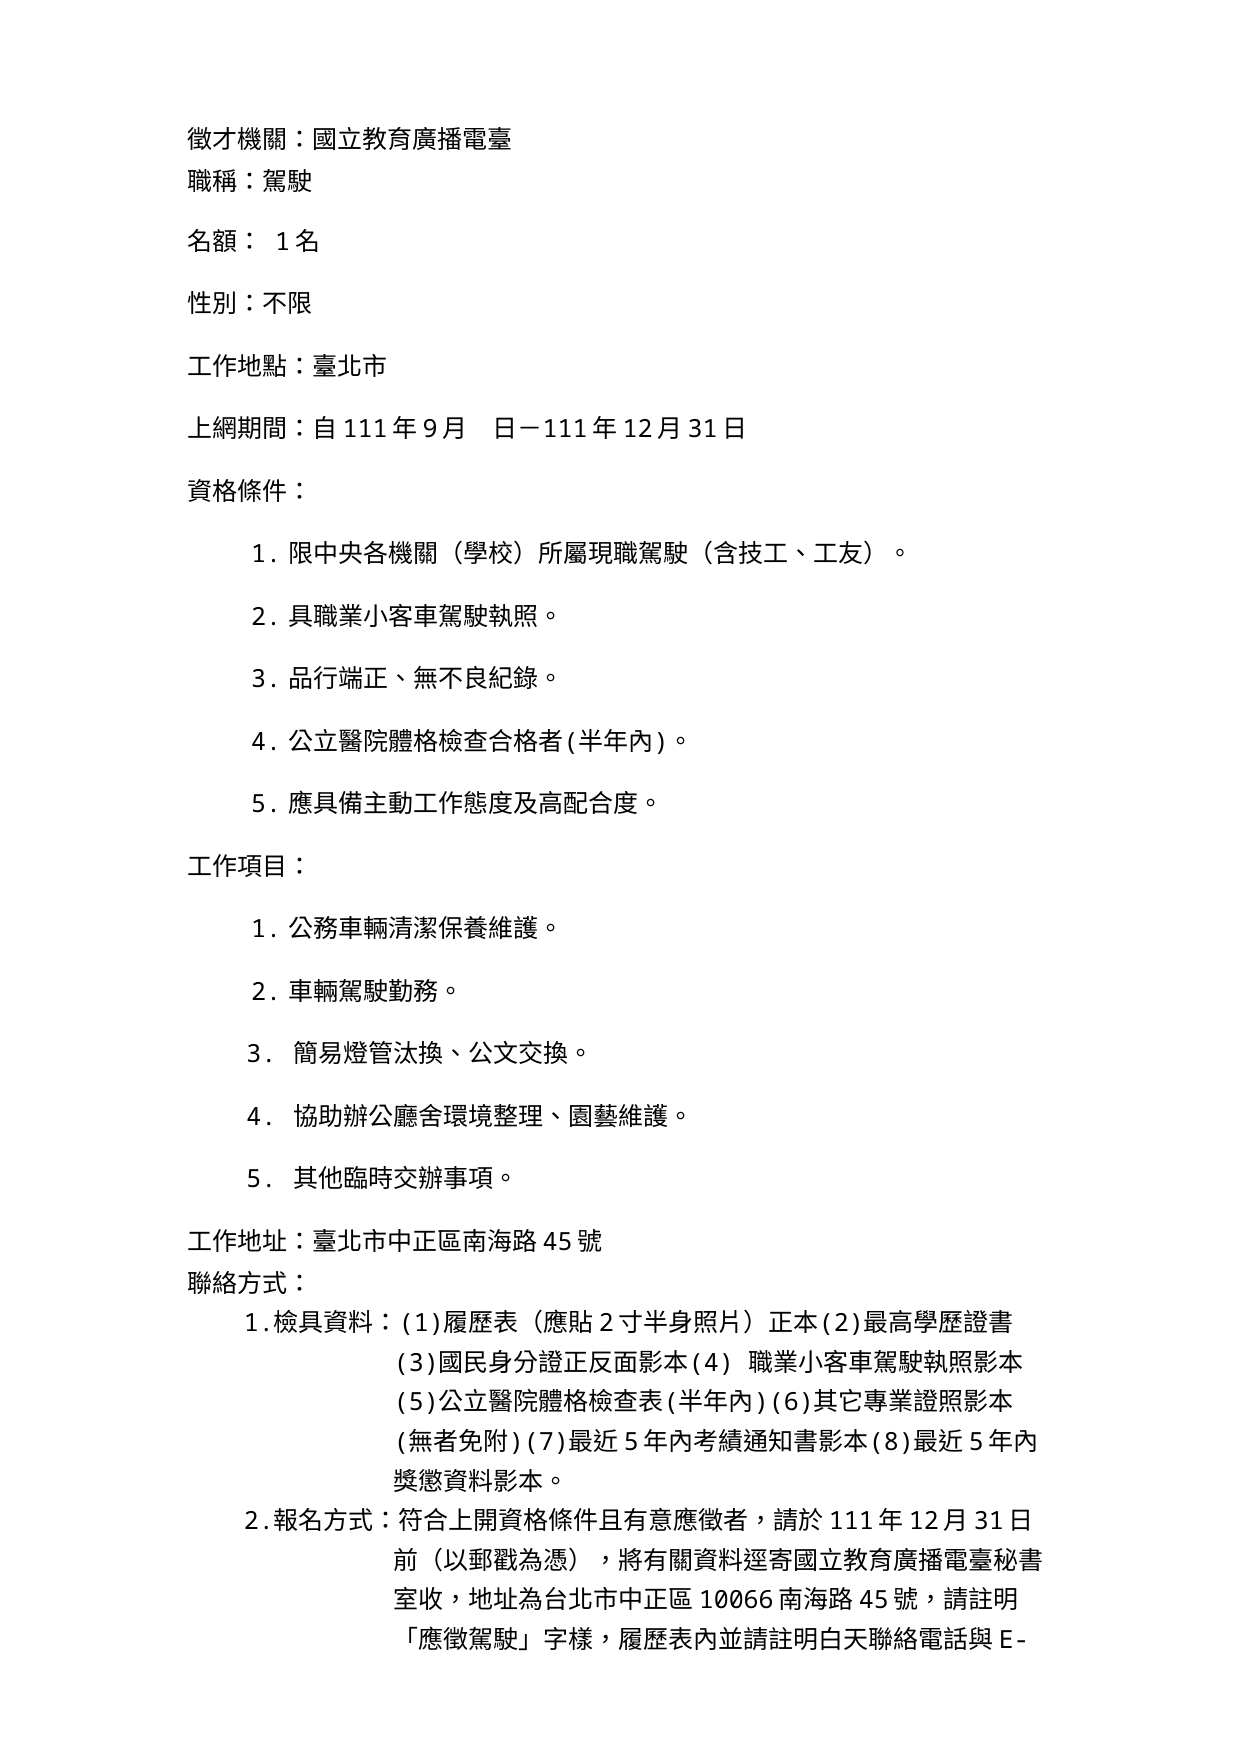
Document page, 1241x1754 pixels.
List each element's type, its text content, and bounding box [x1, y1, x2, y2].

list 其他臨時交辦事項。 [246, 1135, 1053, 1198]
text 工作地址：臺北市中正區南海路45號 [187, 1198, 1053, 1260]
list 車輛駕駛勤務。 [251, 948, 1053, 1010]
list 公務車輛清潔保養維護。 [251, 885, 1053, 948]
text 聯絡方式： [187, 1260, 1053, 1300]
text 資格條件： [187, 448, 1053, 510]
text 2.報名方式：符合上開資格條件且有意應徵者，請於111年12月31日前（以郵戳為憑），將有關資料逕寄國立教育廣播電臺秘書室收，地址為台北市中正區10066南海路45號，請註明「應徵駕駛」字樣，履歷表內並請註明白天聯絡電話與E- [243, 1498, 1053, 1656]
text 性別：不限 [187, 260, 1053, 323]
text 1.檢具資料：(1)履歷表（應貼2寸半身照片）正本(2)最高學歷證書(3)國民身分證正反面影本(4) 職業小客車駕駛執照影本(5)公立醫院體格檢查表(半年內)(6)其它專業證照影本(無者免附)(7)最近5年內考績通知書影本(8)最近5年內獎懲資料影本。 [243, 1300, 1053, 1498]
list 簡易燈管汰換、公文交換。 [246, 1010, 1053, 1073]
list 品行端正、無不良紀錄。 [251, 635, 1053, 698]
text 名額： 1名 [187, 198, 1053, 260]
text 工作地點：臺北市 [187, 323, 1053, 385]
list 應具備主動工作態度及高配合度。 [251, 760, 1053, 823]
text 職稱：駕駛 [187, 158, 1053, 198]
list 公立醫院體格檢查合格者(半年內)。 [251, 698, 1053, 760]
text 上網期間：自111年9月 日－111年12月31日 [187, 385, 1053, 448]
list 限中央各機關（學校）所屬現職駕駛（含技工、工友）。 [251, 510, 1053, 573]
text 徵才機關：國立教育廣播電臺 [187, 96, 1053, 158]
list 具職業小客車駕駛執照。 [251, 573, 1053, 635]
list 協助辦公廳舍環境整理、園藝維護。 [246, 1073, 1053, 1135]
text 工作項目： [187, 823, 1053, 885]
